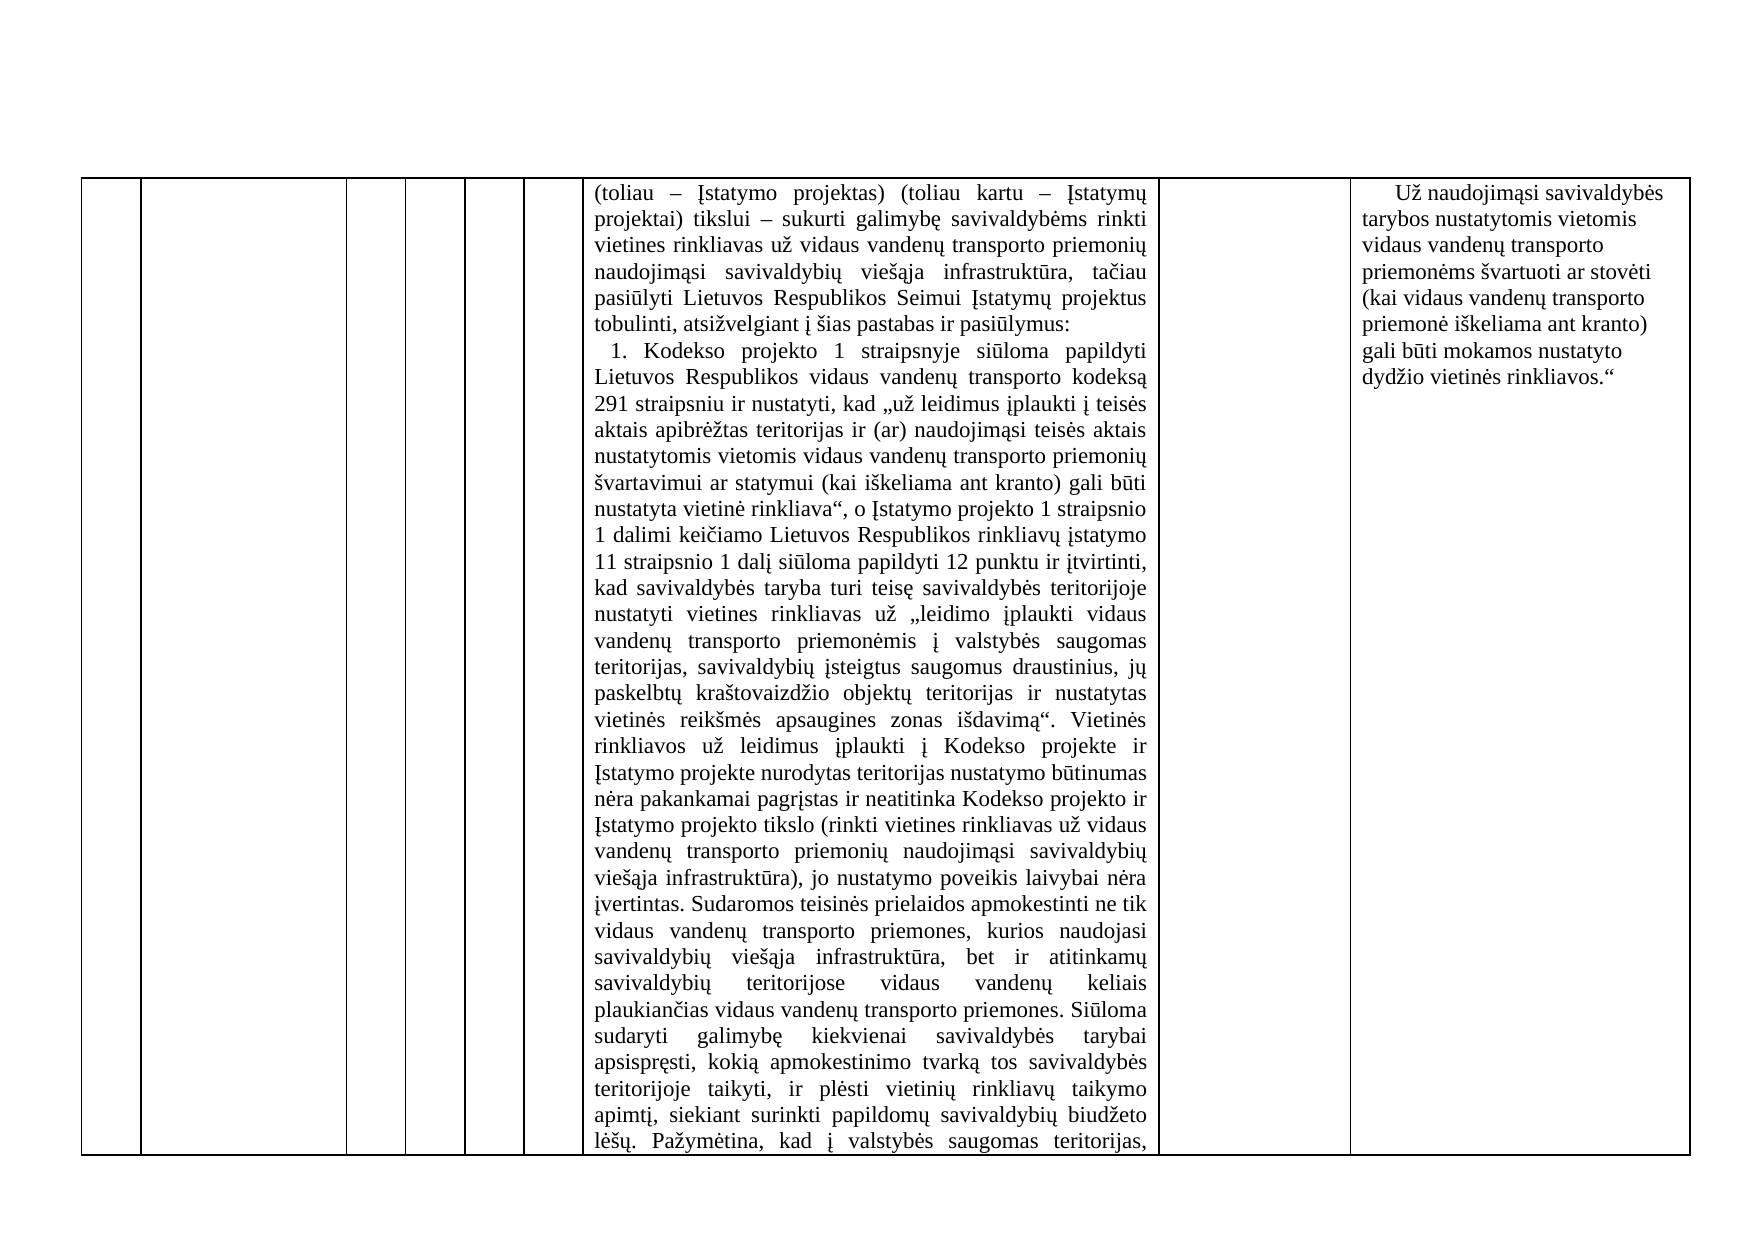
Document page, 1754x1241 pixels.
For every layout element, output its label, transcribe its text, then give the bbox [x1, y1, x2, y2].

table_cell [1160, 179, 1350, 1154]
table_cell (toliau – Įstatymo projektas) (toliau kartu – Įstatymų projektai) tikslui – sukurti galimybę savivaldybėms rinkti vietines rinkliavas už vidaus vandenų transporto priemonių naudojimąsi savivaldybių viešąja infrastruktūra, tačiau pasiūlyti Lietuvos Respublikos Seimui Įstatymų projektus tobulinti, atsižvelgiant į šias pastabas ir pasiūlymus: 1. Kodekso projekto 1 straipsnyje siūloma papildyti Lietuvos Respublikos vidaus vandenų transporto kodeksą 291 straipsniu ir nustatyti, kad „už leidimus įplaukti į teisės aktais apibrėžtas teritorijas ir (ar) naudojimąsi teisės aktais nustatytomis vietomis vidaus vandenų transporto priemonių švartavimui ar statymui (kai iškeliama ant kranto) gali būti nustatyta vietinė rinkliava“, o Įstatymo projekto 1 straipsnio 1 dalimi keičiamo Lietuvos Respublikos rinkliavų įstatymo 11 straipsnio 1 dalį siūloma papildyti 12 punktu ir įtvirtinti, kad savivaldybės taryba turi teisę savivaldybės teritorijoje nustatyti vietines rinkliavas už „leidimo įplaukti vidaus vandenų transporto priemonėmis į valstybės saugomas teritorijas, savivaldybių įsteigtus saugomus draustinius, jų paskelbtų kraštovaizdžio objektų teritorijas ir nustatytas vietinės reikšmės apsaugines zonas išdavimą“. Vietinės rinkliavos už leidimus įplaukti į Kodekso projekte ir Įstatymo projekte nurodytas teritorijas nustatymo būtinumas nėra pakankamai pagrįstas ir neatitinka Kodekso projekto ir Įstatymo projekto tikslo (rinkti vietines rinkliavas už vidaus vandenų transporto priemonių naudojimąsi savivaldybių viešąja infrastruktūra), jo nustatymo poveikis laivybai nėra įvertintas. Sudaromos teisinės prielaidos apmokestinti ne tik vidaus vandenų transporto priemones, kurios naudojasi savivaldybių viešąja infrastruktūra, bet ir atitinkamų savivaldybių teritorijose vidaus vandenų keliais plaukiančias vidaus vandenų transporto priemones. Siūloma sudaryti galimybę kiekvienai savivaldybės tarybai apsispręsti, kokią apmokestinimo tvarką tos savivaldybės teritorijoje taikyti, ir plėsti vietinių rinkliavų taikymo apimtį, siekiant surinkti papildomų savivaldybių biudžeto lėšų. Pažymėtina, kad į valstybės saugomas teritorijas, [584, 179, 1158, 1154]
table_cell [142, 179, 346, 1154]
table_cell [525, 179, 582, 1154]
table_cell [82, 179, 140, 1154]
table_cell Už naudojimąsi savivaldybės tarybos nustatytomis vietomis vidaus vandenų transporto priemonėms švartuoti ar stovėti (kai vidaus vandenų transporto priemonė iškeliama ant kranto) gali būti mokamos nustatyto dydžio vietinės rinkliavos.“ [1351, 179, 1689, 1154]
table_cell [406, 179, 464, 1154]
table_cell [347, 179, 405, 1154]
table_cell [466, 179, 523, 1154]
